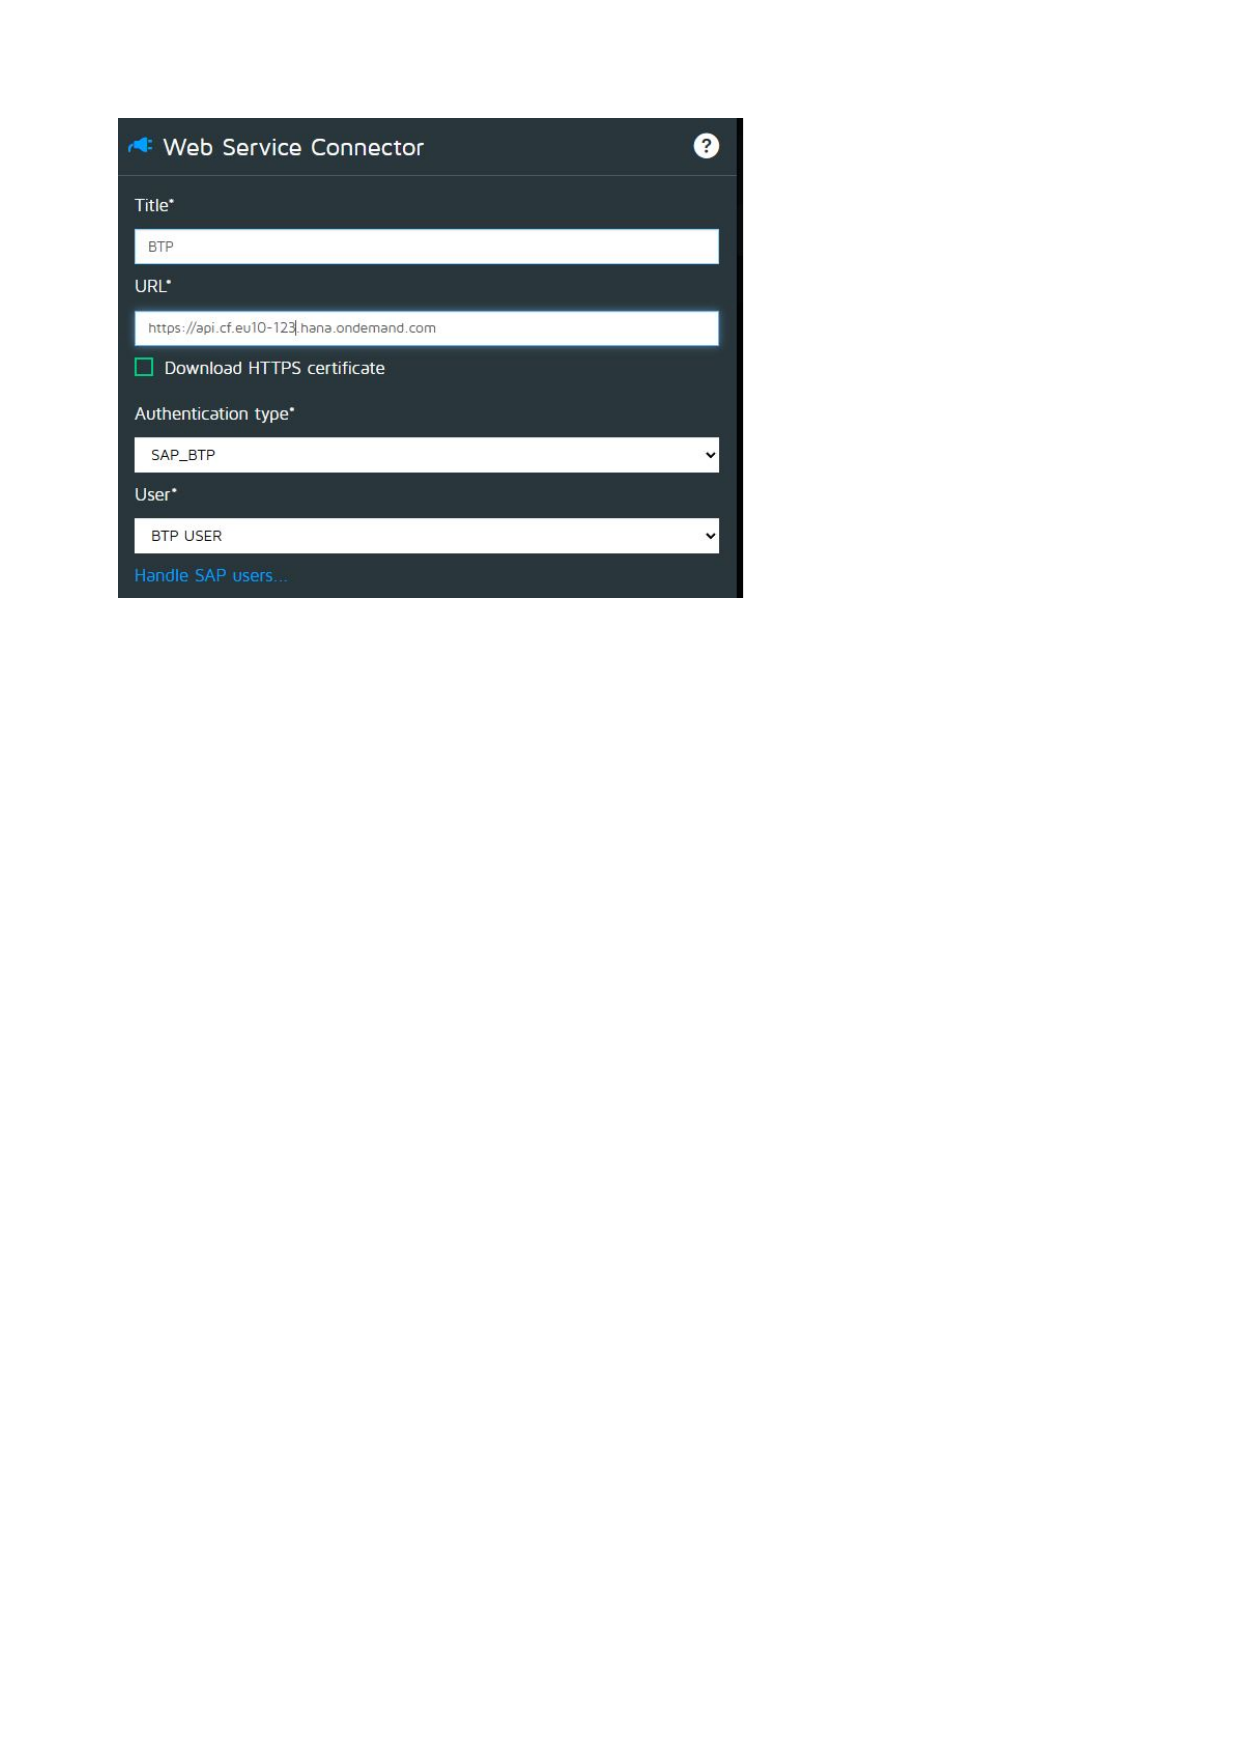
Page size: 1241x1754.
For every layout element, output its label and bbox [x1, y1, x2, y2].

picture [118, 118, 744, 598]
